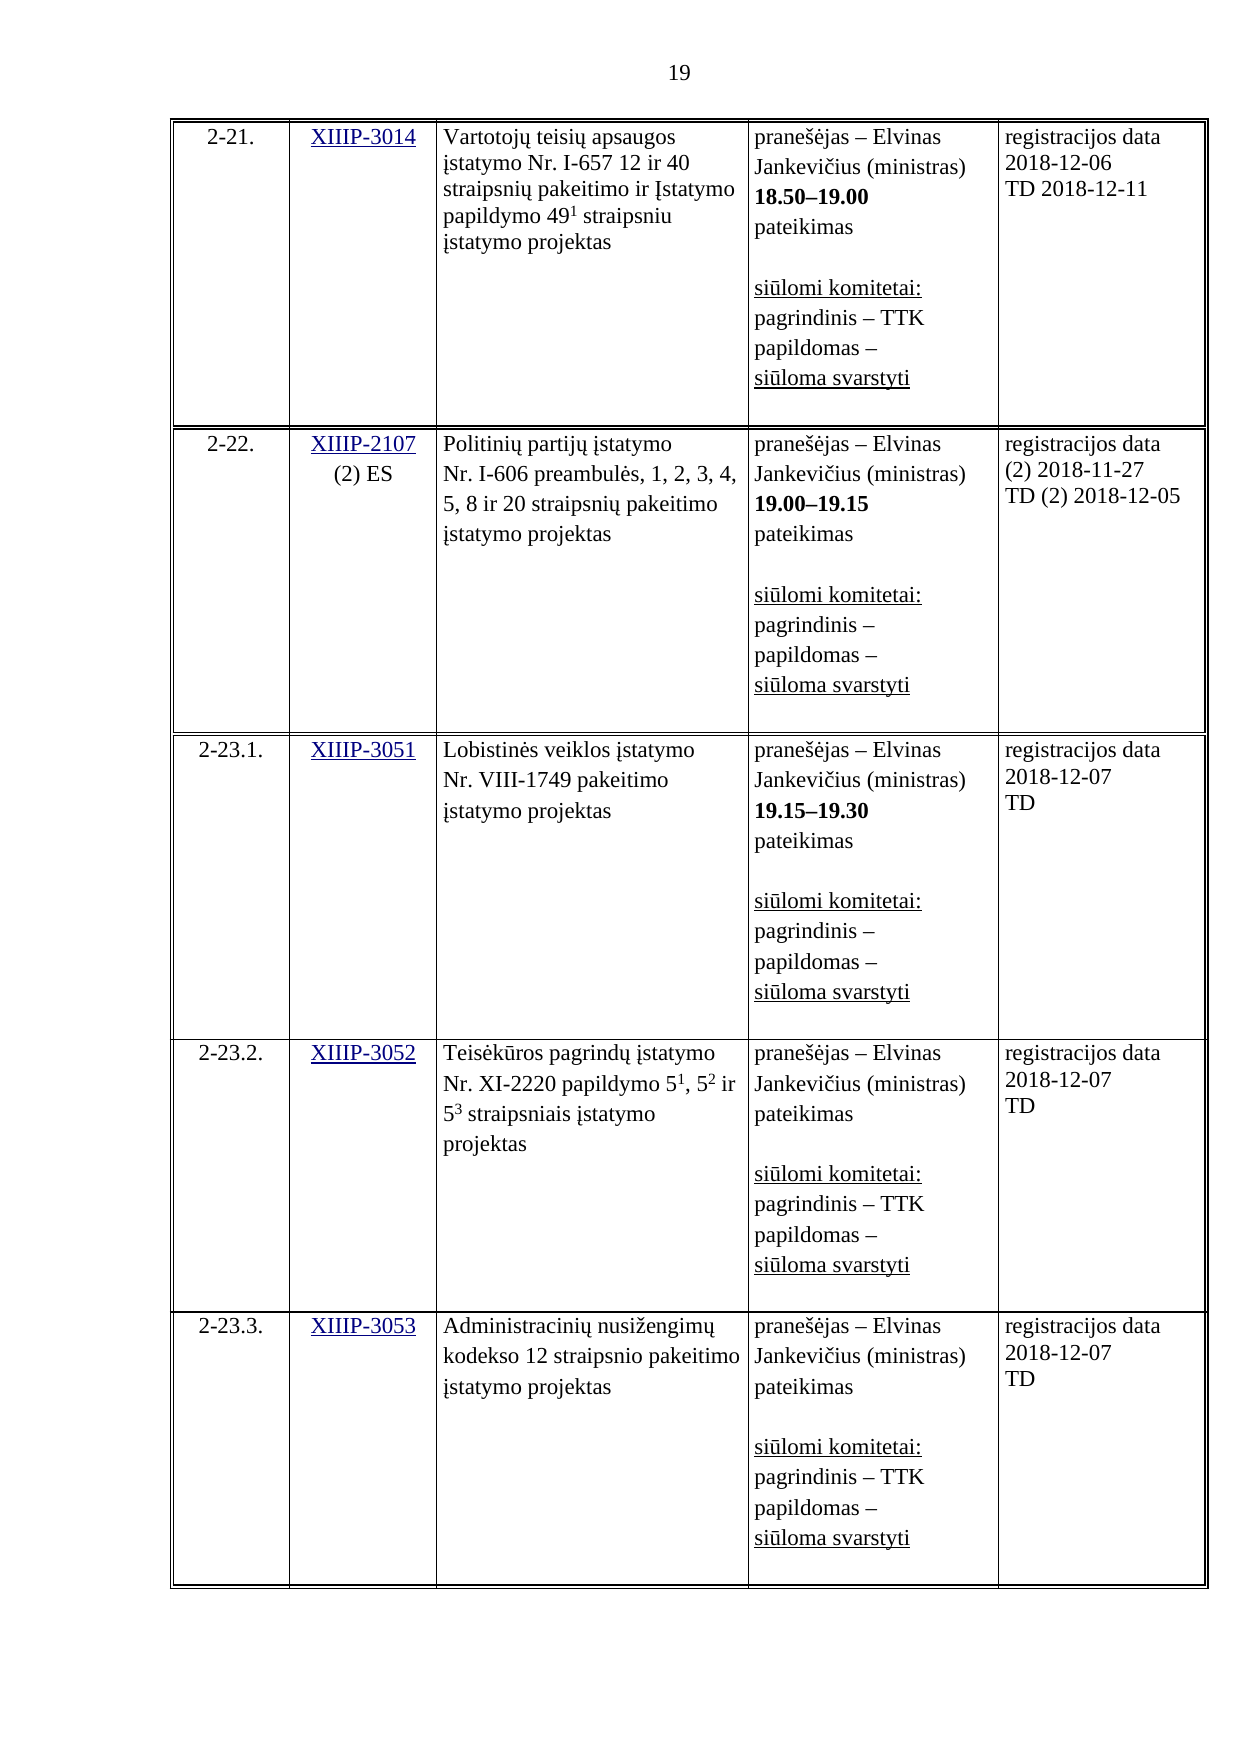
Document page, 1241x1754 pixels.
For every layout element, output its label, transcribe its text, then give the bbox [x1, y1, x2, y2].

table_cell registracijos data 2018-12-07 TD [999, 1040, 1204, 1311]
table_cell Teisėkūros pagrindų įstatymo Nr. XI-2220 papildymo 51, 52 ir 53 straipsniais įstatymo projektas [437, 1040, 748, 1311]
table_cell [1209, 1311, 1240, 1584]
table_cell Lobistinės veiklos įstatymo Nr. VIII-1749 pakeitimo įstatymo projektas [437, 736, 748, 1038]
table_cell registracijos data 2018-12-06 TD 2018-12-11 [999, 123, 1204, 425]
table_cell pranešėjas – Elvinas Jankevičius (ministras) 18.50–19.00 pateikimas siūlomi komitetai: pagrindinis – TTK papildomas – siūloma svarstyti [749, 123, 998, 425]
table_cell registracijos data 2018-12-07 TD [999, 736, 1204, 1038]
table_cell 2-23.2. [174, 1040, 289, 1311]
table_cell 2-23.1. [174, 736, 289, 1038]
table_cell 2-23.3. [174, 1313, 289, 1584]
table_cell XIIIP-3014 [290, 123, 436, 425]
table_cell pranešėjas – Elvinas Jankevičius (ministras) 19.15–19.30 pateikimas siūlomi komitetai: pagrindinis – papildomas – siūloma svarstyti [749, 736, 998, 1038]
table_cell XIIIP-3053 [290, 1313, 436, 1584]
table_cell XIIIP-3052 [290, 1040, 436, 1311]
table_cell [1209, 1039, 1240, 1311]
table_cell pranešėjas – Elvinas Jankevičius (ministras) 19.00–19.15 pateikimas siūlomi komitetai: pagrindinis – papildomas – siūloma svarstyti [749, 430, 998, 732]
table_cell [1209, 425, 1240, 732]
table_cell Administracinių nusižengimų kodekso 12 straipsnio pakeitimo įstatymo projektas [437, 1313, 748, 1584]
table_cell 2-21. [174, 123, 289, 425]
table_cell [1209, 732, 1240, 1038]
table_cell Politinių partijų įstatymo Nr. I-606 preambulės, 1, 2, 3, 4, 5, 8 ir 20 straipsnių pakeitimo įstatymo projektas [437, 430, 748, 732]
table_cell pranešėjas – Elvinas Jankevičius (ministras) pateikimas siūlomi komitetai: pagrindinis – TTK papildomas – siūloma svarstyti [749, 1313, 998, 1584]
table_cell pranešėjas – Elvinas Jankevičius (ministras) pateikimas siūlomi komitetai: pagrindinis – TTK papildomas – siūloma svarstyti [749, 1040, 998, 1311]
table_cell XIIIP-3051 [290, 736, 436, 1038]
table_cell [1209, 118, 1240, 425]
table_cell registracijos data (2) 2018-11-27 TD (2) 2018-12-05 [999, 430, 1204, 732]
table_cell Vartotojų teisių apsaugos įstatymo Nr. I-657 12 ir 40 straipsnių pakeitimo ir Įstatymo papildymo 491 straipsniu įstatymo projektas [437, 123, 748, 425]
table_cell registracijos data 2018-12-07 TD [999, 1313, 1204, 1584]
table_cell 2-22. [174, 430, 289, 732]
table_cell XIIIP-2107 (2) ES [290, 430, 436, 732]
